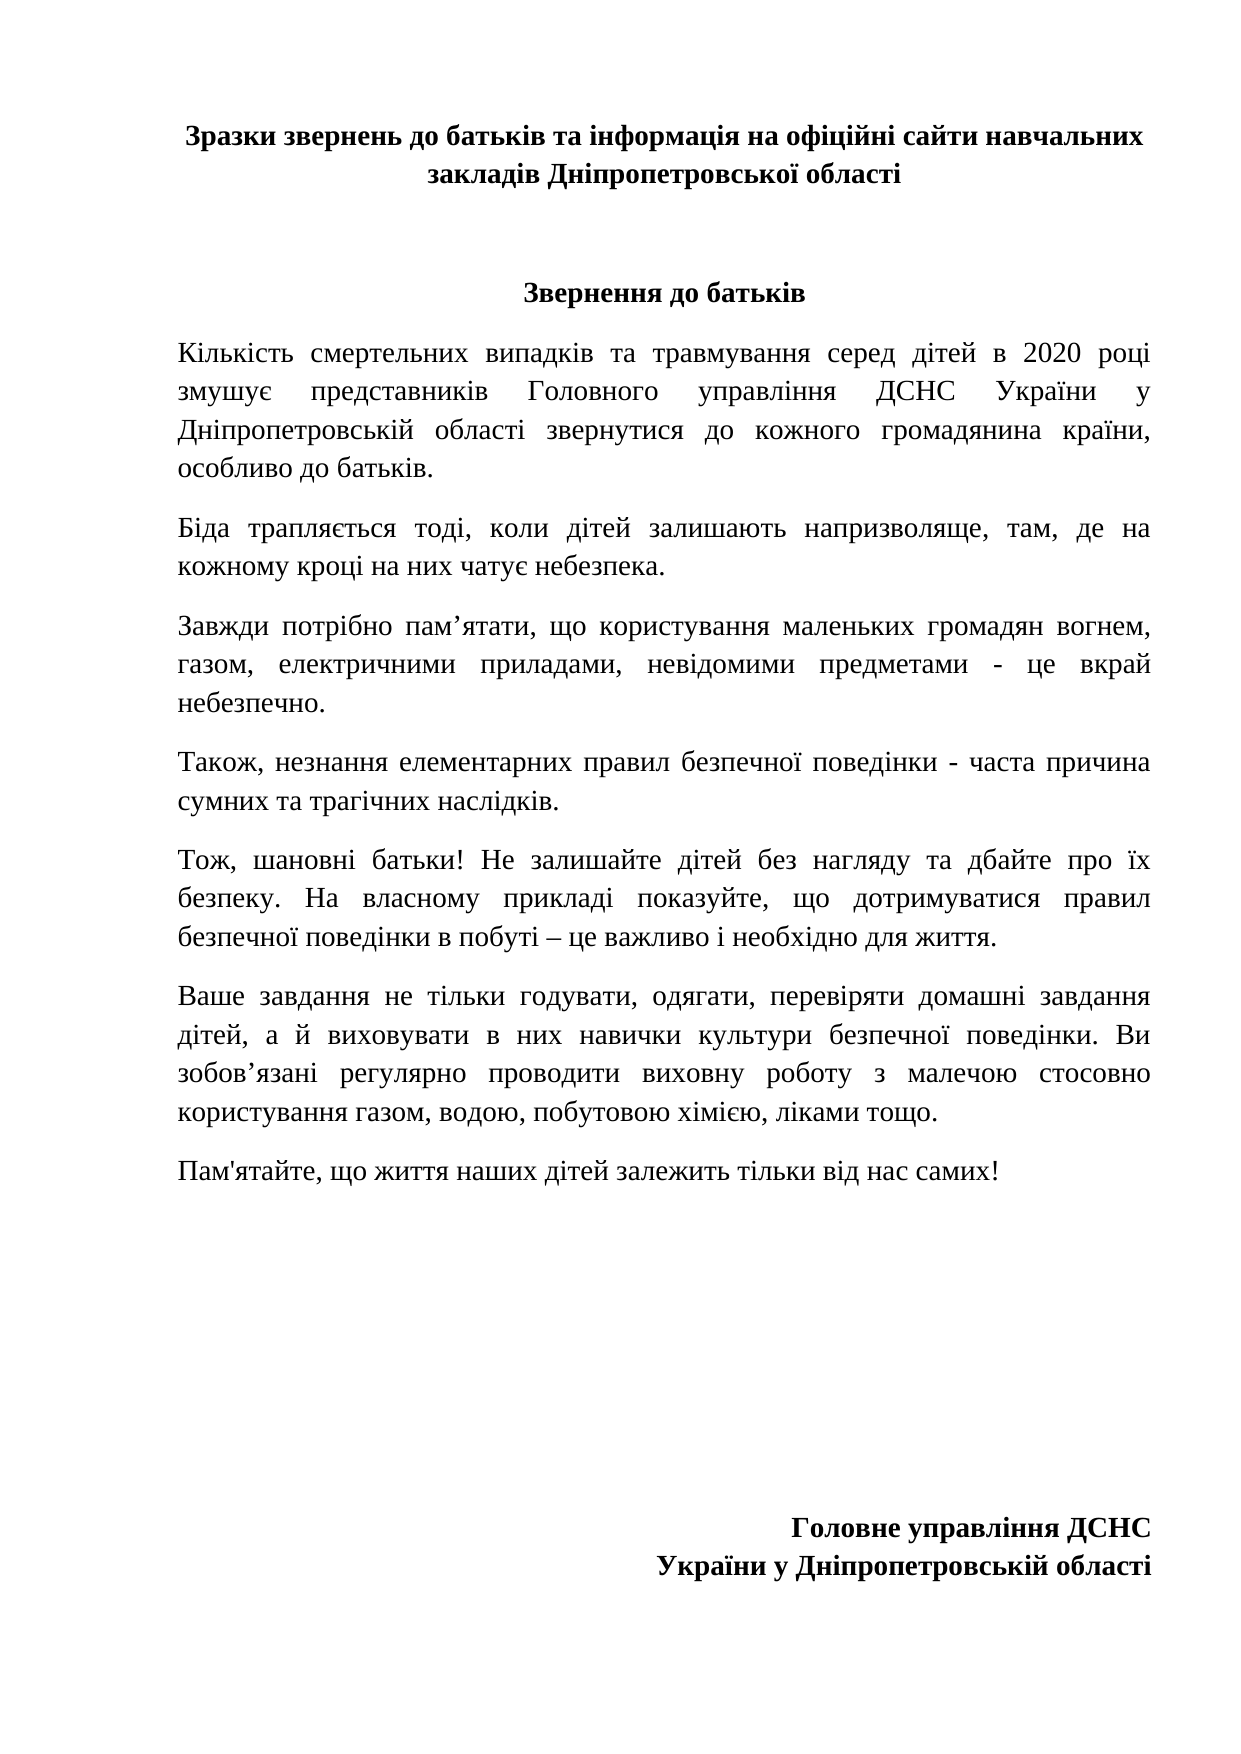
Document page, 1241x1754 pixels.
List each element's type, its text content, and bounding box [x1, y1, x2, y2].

text Біда трапляється тоді, коли дітей залишають напризволяще, там, де на кожному кроці на них чатує небезпека. [177, 510, 1152, 582]
text Звернення до батьків [177, 275, 1152, 309]
text Завжди потрібно пам’ятати, що користування маленьких громадян вогнем, газом, електричними приладами, невідомими предметами - це вкрай небезпечно. [177, 608, 1152, 718]
text Кількість смертельних випадків та травмування серед дітей в 2020 році змушує представників Головного управління ДСНС України у Дніпропетровській області звернутися до кожного громадянина країни, особливо до батьків. [177, 335, 1152, 484]
text Зразки звернень до батьків та інформація на офіційні сайти навчальних закладів Дніпропетровської області [177, 118, 1152, 190]
text Ваше завдання не тільки годувати, одягати, перевіряти домашні завдання дітей, а й виховувати в них навички культури безпечної поведінки. Ви зобов’язані регулярно проводити виховну роботу з малечою стосовно користування газом, водою, побутовою хімією, ліками тощо. [177, 978, 1152, 1128]
text України у Дніпропетровській області [177, 1548, 1152, 1582]
text Також, незнання елементарних правил безпечної поведінки - часта причина сумних та трагічних наслідків. [177, 744, 1152, 816]
text Пам'ятайте, що життя наших дітей залежить тільки від нас самих! [177, 1153, 1152, 1187]
text Тож, шановні батьки! Не залишайте дітей без нагляду та дбайте про їх безпеку. На власному прикладі показуйте, що дотримуватися правил безпечної поведінки в побуті – це важливо і необхідно для життя. [177, 842, 1152, 953]
text Головне управління ДСНС [177, 1510, 1152, 1543]
